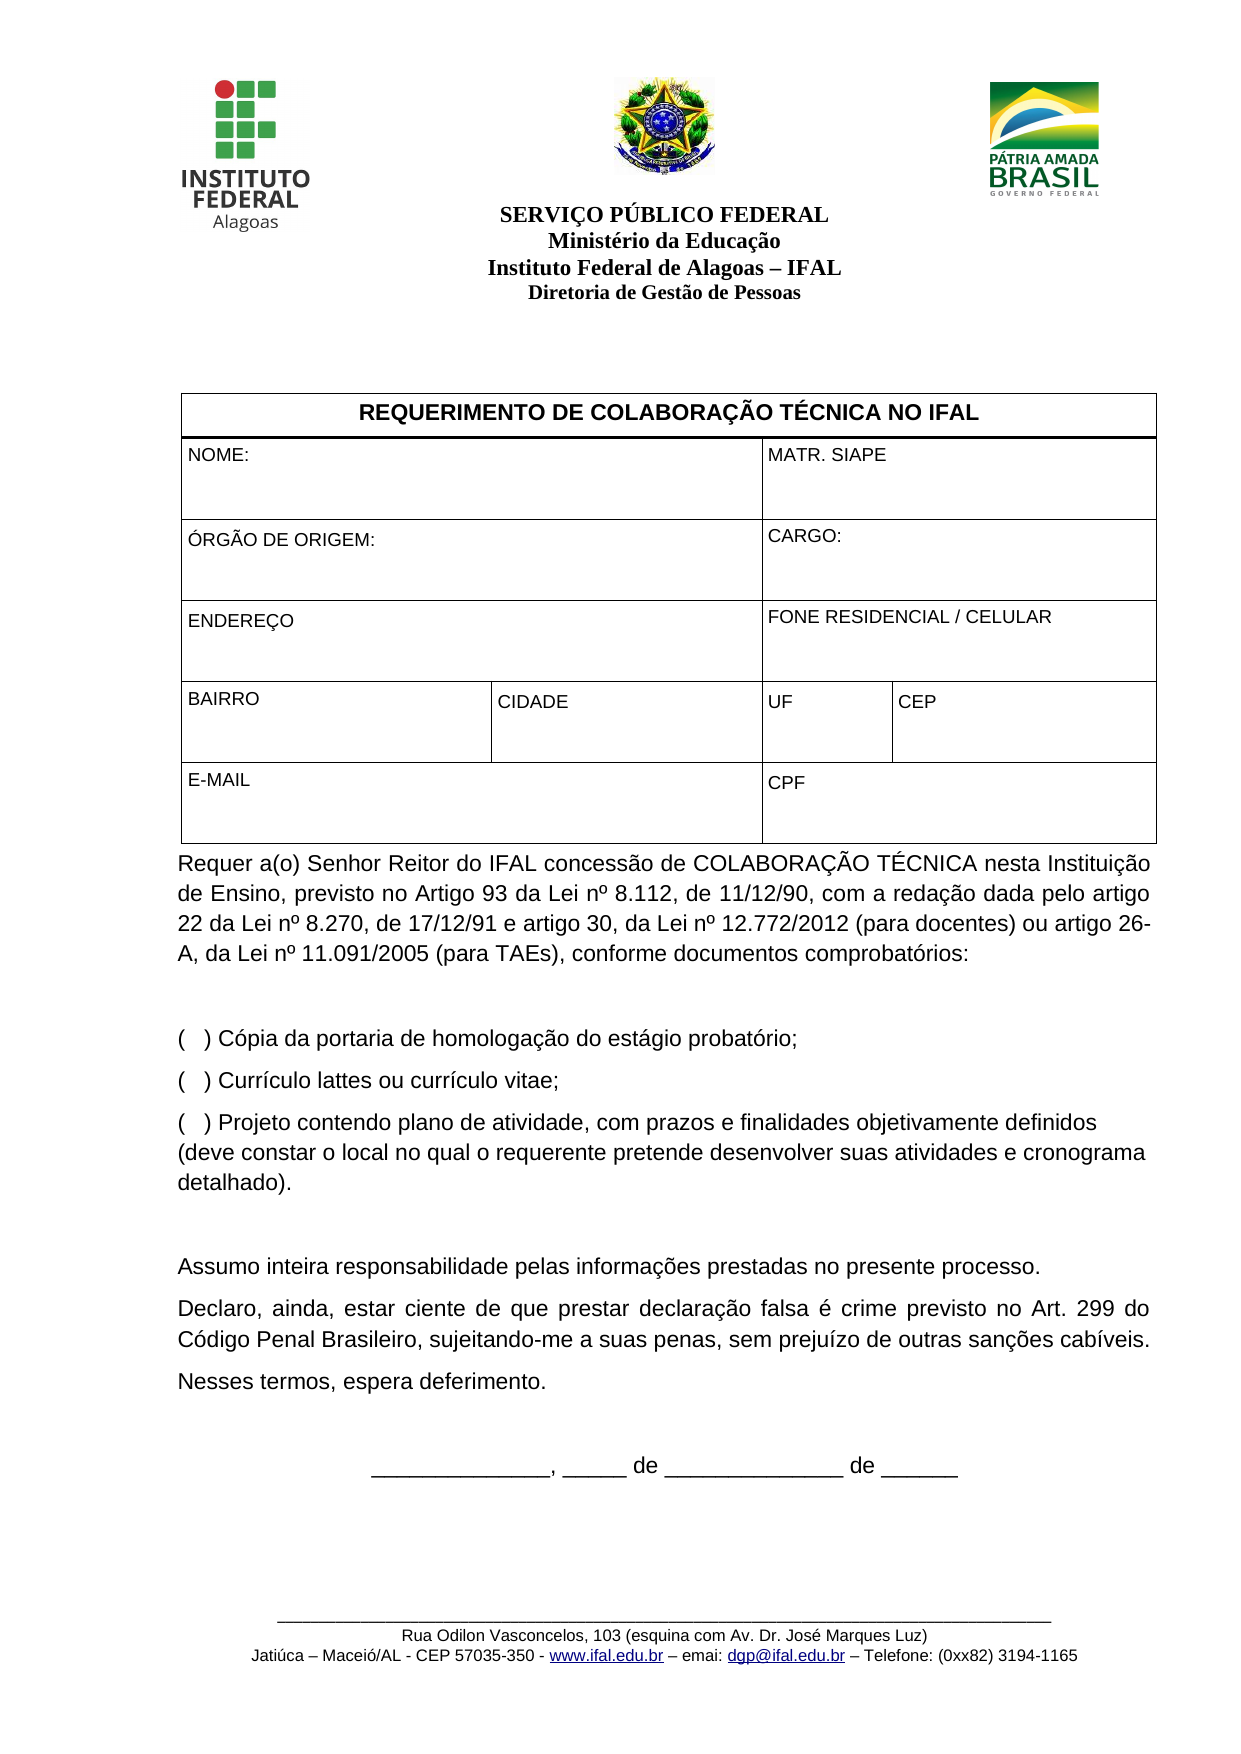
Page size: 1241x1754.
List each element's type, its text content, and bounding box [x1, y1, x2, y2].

table_header NOME: [182, 439, 762, 518]
table_cell CEP [893, 682, 1156, 762]
text Nesses termos, espera deferimento. [177, 1368, 1152, 1394]
table_cell FONE RESIDENCIAL / CELULAR [763, 601, 1156, 681]
table_cell ENDEREÇO [182, 601, 762, 681]
table_header REQUERIMENTO DE COLABORAÇÃO TÉCNICA NO IFAL [182, 394, 1156, 436]
table_cell CARGO: [763, 520, 1156, 599]
text Assumo inteira responsabilidade pelas informações prestadas no presente processo. [177, 1253, 1152, 1279]
text ( ) Cópia da portaria de homologação do estágio probatório; [177, 1024, 1152, 1051]
text ( ) Currículo lattes ou currículo vitae; [177, 1067, 1152, 1093]
table_cell E-MAIL [182, 763, 762, 843]
table_cell CPF [763, 763, 1156, 843]
table_cell CIDADE [492, 682, 762, 762]
table_cell BAIRRO [182, 682, 491, 762]
text ______________, _____ de ______________ de ______ [177, 1452, 1152, 1478]
text Declaro, ainda, estar ciente de que prestar declaração falsa é crime previsto no Art. 299 do Código Penal Brasileiro, sujeitando-me a suas penas, sem prejuízo de outras sanções cabíveis. [177, 1295, 1152, 1352]
table_cell ÓRGÃO DE ORIGEM: [182, 520, 762, 599]
text ( ) Projeto contendo plano de atividade, com prazos e finalidades objetivamente definidos (deve constar o local no qual o requerente pretende desenvolver suas atividades e cronograma detalhado). [177, 1109, 1152, 1195]
table_header MATR. SIAPE [763, 439, 1156, 518]
text Requer a(o) Senhor Reitor do IFAL concessão de COLABORAÇÃO TÉCNICA nesta Instituição de Ensino, previsto no Artigo 93 da Lei nº 8.112, de 11/12/90, com a redação dada pelo artigo 22 da Lei nº 8.270, de 17/12/91 e artigo 30, da Lei nº 12.772/2012 (para docentes) ou artigo 26-A, da Lei nº 11.091/2005 (para TAEs), conforme documentos comprobatórios: [177, 850, 1152, 967]
table_cell UF [763, 682, 892, 762]
